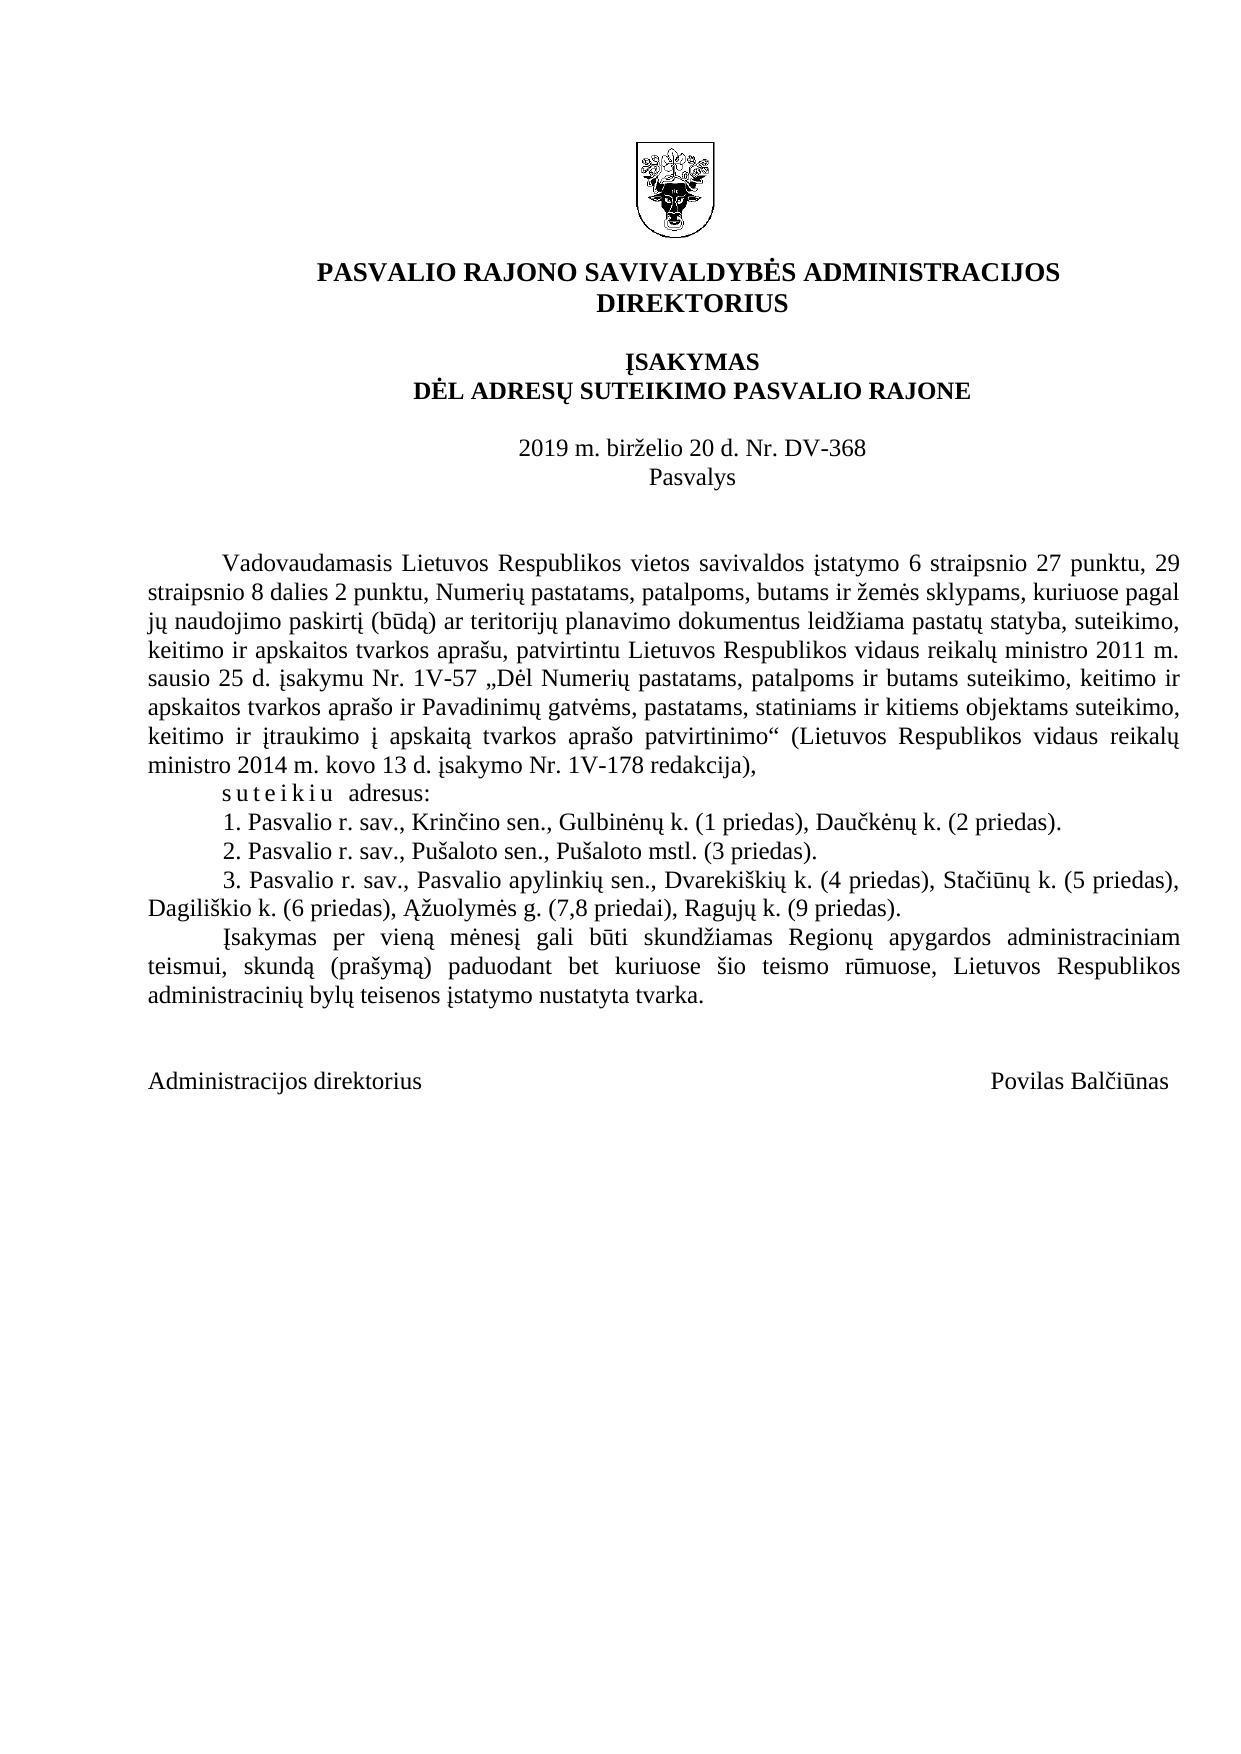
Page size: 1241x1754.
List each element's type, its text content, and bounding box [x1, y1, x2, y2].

text Įsakymas per vieną mėnesį gali būti skundžiamas Regionų apygardos administraciniam teismui, skundą (prašymą) paduodant bet kuriuose šio teismo rūmuose, Lietuvos Respublikos administracinių bylų teisenos įstatymo nustatyta tvarka. [148, 922, 1181, 1008]
table_header 2019 m. birželio 20 d. Nr. DV-368 Pasvalys [177, 434, 1207, 491]
text 1. Pasvalio r. sav., Krinčino sen., Gulbinėnų k. (1 priedas), Daučkėnų k. (2 priedas). [148, 807, 1181, 836]
text Administracijos direktorius Povilas Balčiūnas [148, 1066, 1181, 1095]
text Vadovaudamasis Lietuvos Respublikos vietos savivaldos įstatymo 6 straipsnio 27 punktu, 29 straipsnio 8 dalies 2 punktu, Numerių pastatams, patalpoms, butams ir žemės sklypams, kuriuose pagal jų naudojimo paskirtį (būdą) ar teritorijų planavimo dokumentus leidžiama pastatų statyba, suteikimo, keitimo ir apskaitos tvarkos aprašu, patvirtintu Lietuvos Respublikos vidaus reikalų ministro 2011 m. sausio 25 d. įsakymu Nr. 1V-57 „Dėl Numerių pastatams, patalpoms ir butams suteikimo, keitimo ir apskaitos tvarkos aprašo ir Pavadinimų gatvėms, pastatams, statiniams ir kitiems objektams suteikimo, keitimo ir įtraukimo į apskaitą tvarkos aprašo patvirtinimo“ (Lietuvos Respublikos vidaus reikalų ministro 2014 m. kovo 13 d. įsakymo Nr. 1V-178 redakcija), [148, 548, 1181, 778]
text 3. Pasvalio r. sav., Pasvalio apylinkių sen., Dvarekiškių k. (4 priedas), Stačiūnų k. (5 priedas), Dagiliškio k. (6 priedas), Ąžuolymės g. (7,8 priedai), Ragujų k. (9 priedas). [148, 865, 1181, 922]
table_cell DĖL ADRESų SUTEIKIMO PASVALIO Rajone [177, 376, 1207, 405]
text 2. Pasvalio r. sav., Pušaloto sen., Pušaloto mstl. (3 priedas). [148, 836, 1181, 865]
text suteikiu adresus: [148, 778, 1181, 807]
table_header Pasvalio rajono savivaldybės administracijos direktorius įsakymas [177, 123, 1207, 376]
